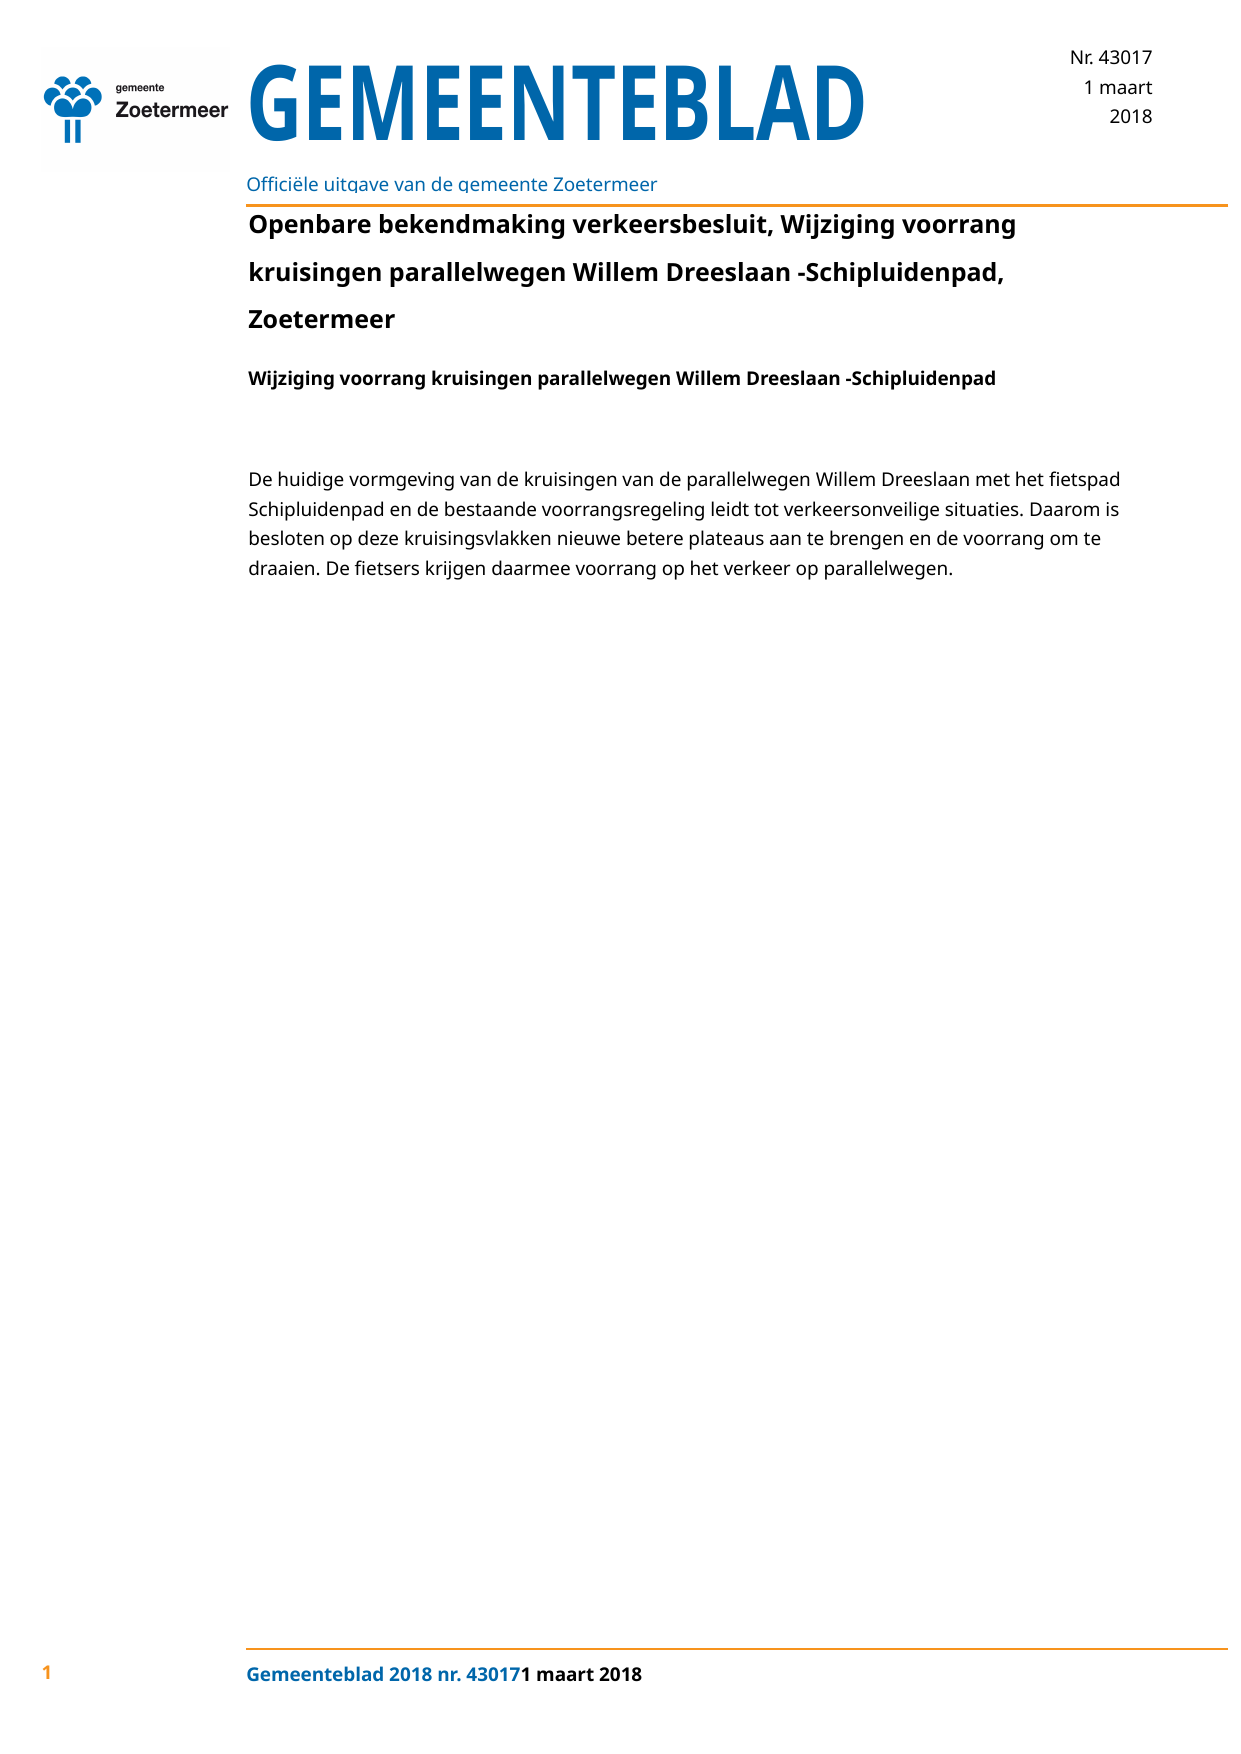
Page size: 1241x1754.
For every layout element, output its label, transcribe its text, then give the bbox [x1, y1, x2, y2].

text Openbare bekendmaking verkeersbesluit, Wijziging voorrang kruisingen parallelwegen Willem Dreeslaan -Schipluidenpad, Zoetermeer [248, 207, 1152, 336]
text Wijziging voorrang kruisingen parallelwegen Willem Dreeslaan -Schipluidenpad [248, 366, 1152, 391]
text De huidige vormgeving van de kruisingen van de parallelwegen Willem Dreeslaan met het fietspad Schipluidenpad en de bestaande voorrangsregeling leidt tot verkeersonveilige situaties. Daarom is besloten op deze kruisingsvlakken nieuwe betere plateaus aan te brengen en de voorrang om te draaien. De fietsers krijgen daarmee voorrang op het verkeer op parallelwegen. [248, 466, 1152, 581]
picture [41, 47, 231, 172]
